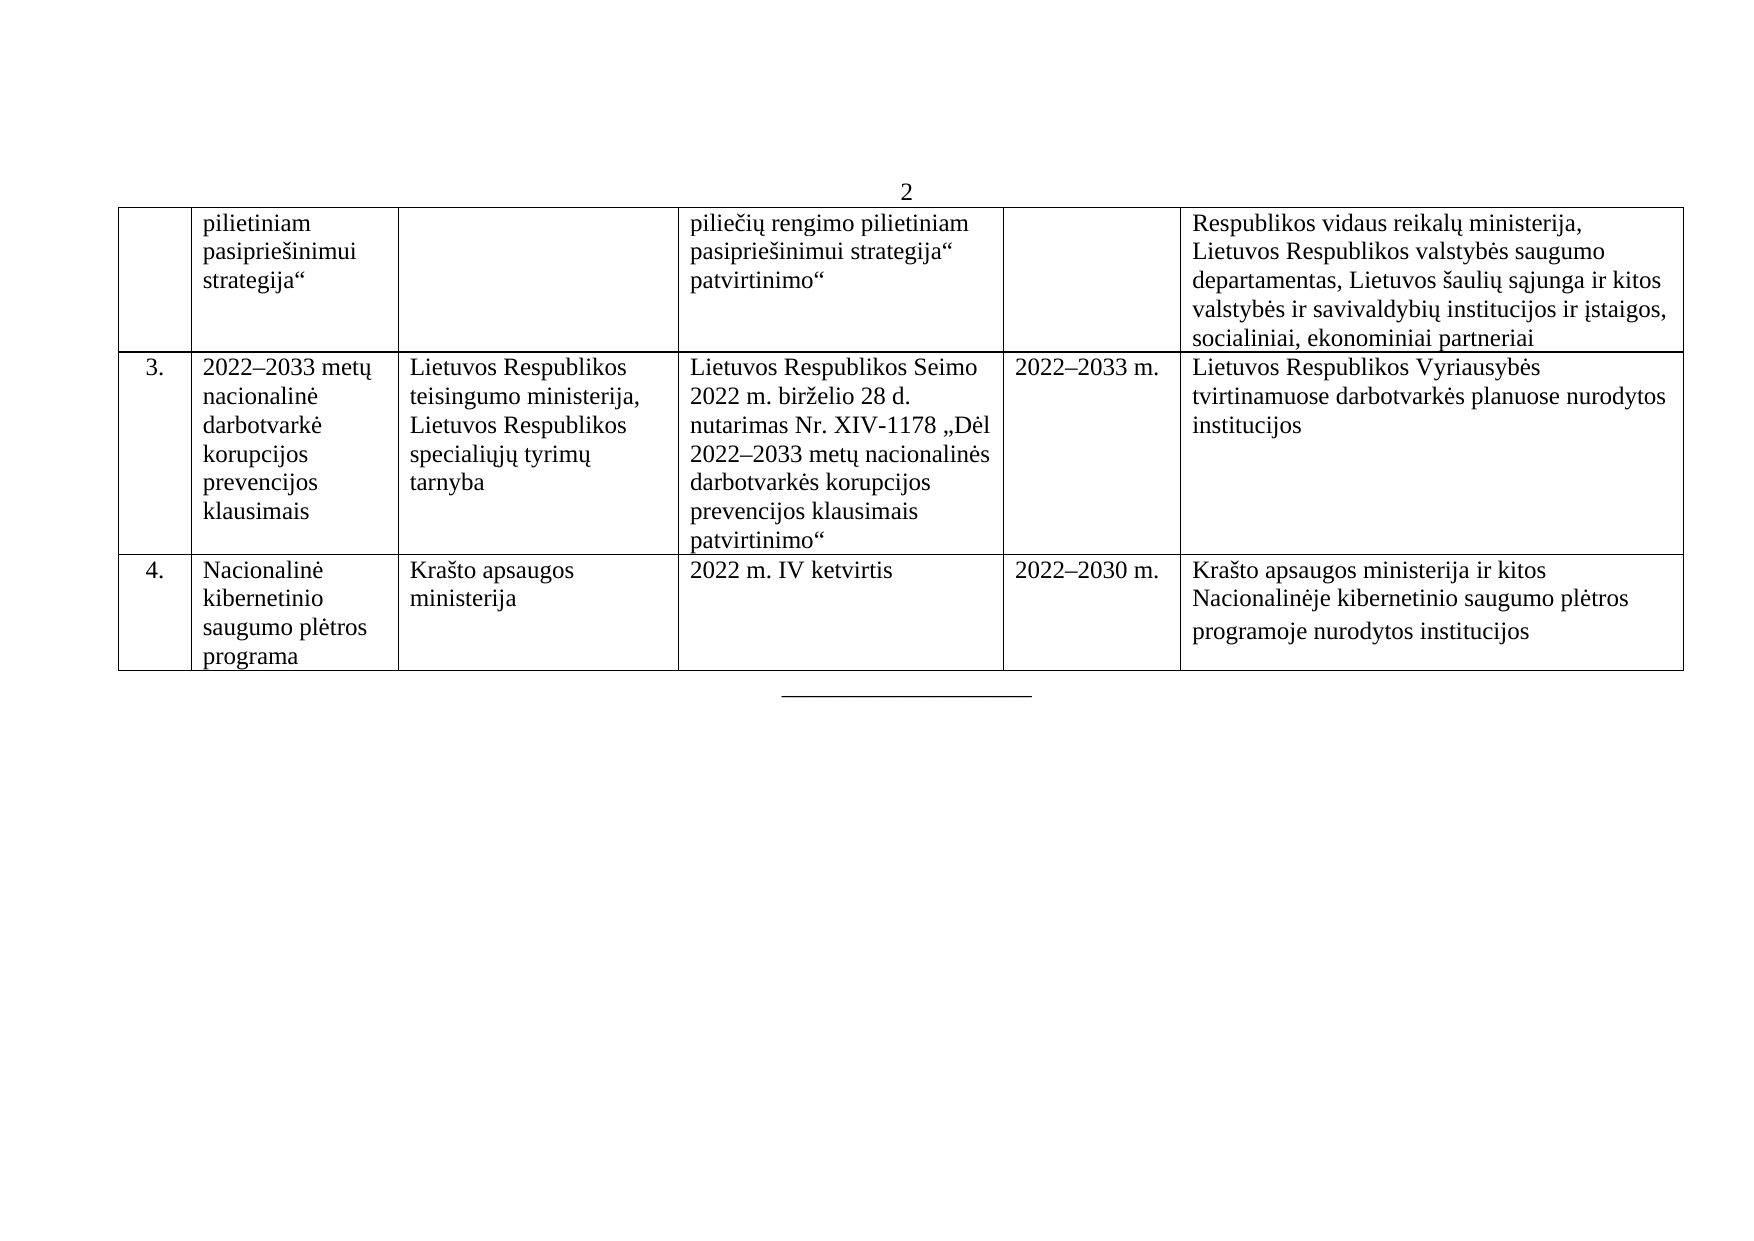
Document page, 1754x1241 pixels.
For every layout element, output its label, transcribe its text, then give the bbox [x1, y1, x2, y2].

table_cell 2022–2033 m. [1004, 353, 1180, 554]
table_cell pilietiniam pasipriešinimui strategija“ [192, 208, 398, 351]
table_cell Krašto apsaugos ministerija [399, 555, 678, 670]
table_cell piliečių rengimo pilietiniam pasipriešinimui strategija“ patvirtinimo“ [679, 208, 1003, 351]
table_cell 4. [119, 555, 191, 670]
table_cell Lietuvos Respublikos Vyriausybės tvirtinamuose darbotvarkės planuose nurodytos institucijos [1181, 353, 1683, 554]
table_cell 2022–2033 metų nacionalinė darbotvarkė korupcijos prevencijos klausimais [192, 353, 398, 554]
table_cell 2022 m. IV ketvirtis [679, 555, 1003, 670]
table_cell 2022–2030 m. [1004, 555, 1180, 670]
table_cell Krašto apsaugos ministerija ir kitos Nacionalinėje kibernetinio saugumo plėtros programoje nurodytos institucijos [1181, 555, 1683, 670]
text ____________________ [118, 671, 1695, 699]
table_cell Respublikos vidaus reikalų ministerija, Lietuvos Respublikos valstybės saugumo departamentas, Lietuvos šaulių sąjunga ir kitos valstybės ir savivaldybių institucijos ir įstaigos, socialiniai, ekonominiai partneriai [1181, 208, 1683, 351]
table_cell [399, 208, 678, 351]
table_cell Lietuvos Respublikos Seimo 2022 m. birželio 28 d. nutarimas Nr. XIV-1178 „Dėl 2022–2033 metų nacionalinės darbotvarkės korupcijos prevencijos klausimais patvirtinimo“ [679, 353, 1003, 554]
table_cell Lietuvos Respublikos teisingumo ministerija, Lietuvos Respublikos specialiųjų tyrimų tarnyba [399, 353, 678, 554]
table_cell 3. [119, 353, 191, 554]
table_cell [1004, 208, 1180, 351]
table_cell Nacionalinė kibernetinio saugumo plėtros programa [192, 555, 398, 670]
table_cell [119, 208, 191, 351]
